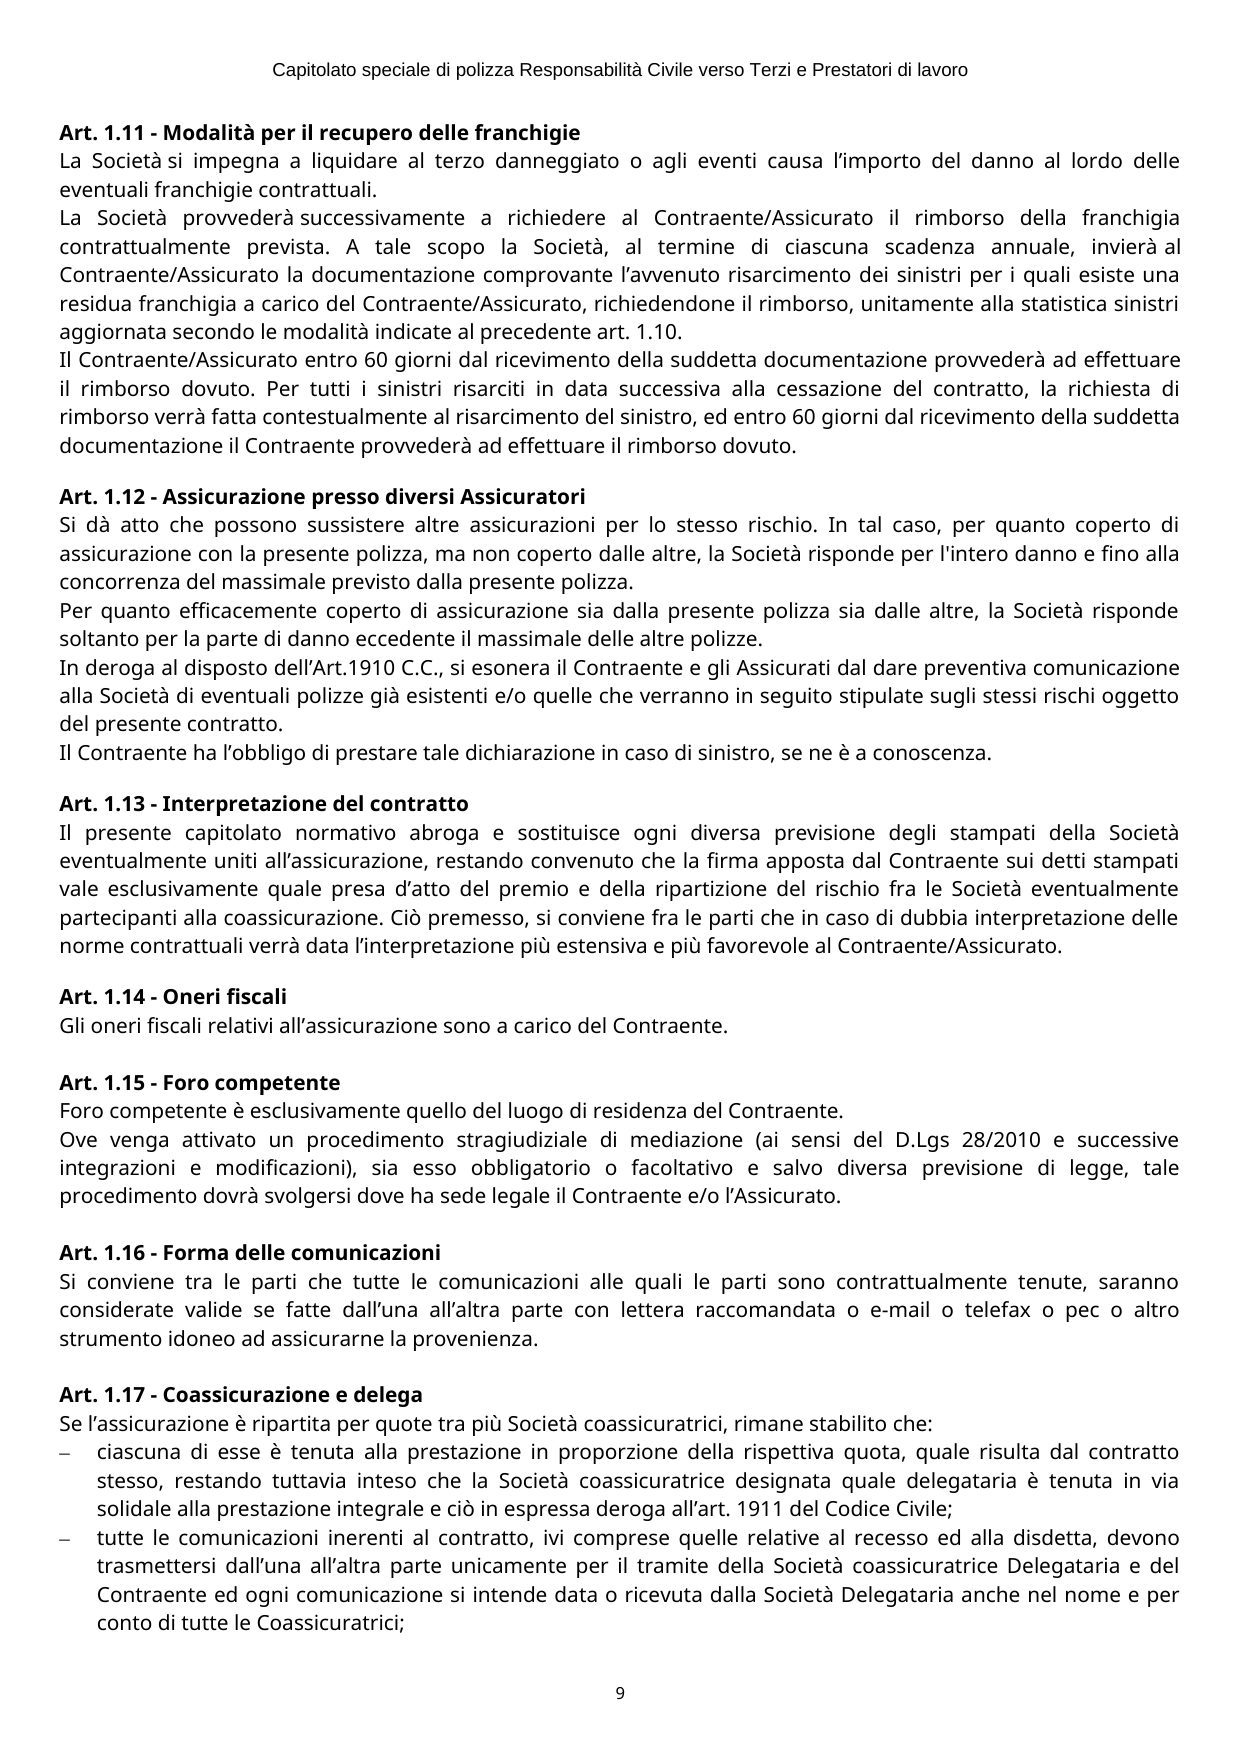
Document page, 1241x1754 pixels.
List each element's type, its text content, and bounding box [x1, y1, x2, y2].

text Art. 1.14 - Oneri fiscali [59, 982, 1181, 1011]
subtitle Art. 1.11 - Modalità per il recupero delle franchigie [59, 118, 1181, 147]
text Art. 1.17 - Coassicurazione e delega [59, 1381, 1181, 1409]
text Il Contraente/Assicurato entro 60 giorni dal ricevimento della suddetta documentazione provvederà ad effettuare il rimborso dovuto. Per tutti i sinistri risarciti in data successiva alla cessazione del contratto, la richiesta di rimborso verrà fatta contestualmente al risarcimento del sinistro, ed entro 60 giorni dal ricevimento della suddetta documentazione il Contraente provvederà ad effettuare il rimborso dovuto. [59, 346, 1181, 459]
text Ove venga attivato un procedimento stragiudiziale di mediazione (ai sensi del D.Lgs 28/2010 e successive integrazioni e modificazioni), sia esso obbligatorio o facoltativo e salvo diversa previsione di legge, tale procedimento dovrà svolgersi dove ha sede legale il Contraente e/o l’Assicurato. [59, 1125, 1181, 1210]
text In deroga al disposto dell’Art.1910 C.C., si esonera il Contraente e gli Assicurati dal dare preventiva comunicazione alla Società di eventuali polizze già esistenti e/o quelle che verranno in seguito stipulate sugli stessi rischi oggetto del presente contratto. [59, 653, 1181, 738]
text Foro competente è esclusivamente quello del luogo di residenza del Contraente. [59, 1096, 1181, 1125]
text La Società provvederà successivamente a richiedere al Contraente/Assicurato il rimborso della franchigia contrattualmente prevista. A tale scopo la Società, al termine di ciascuna scadenza annuale, invierà al Contraente/Assicurato la documentazione comprovante l’avvenuto risarcimento dei sinistri per i quali esiste una residua franchigia a carico del Contraente/Assicurato, richiedendone il rimborso, unitamente alla statistica sinistri aggiornata secondo le modalità indicate al precedente art. 1.10. [59, 203, 1181, 346]
text Si conviene tra le parti che tutte le comunicazioni alle quali le parti sono contrattualmente tenute, saranno considerate valide se fatte dall’una all’altra parte con lettera raccomandata o e-mail o telefax o pec o altro strumento idoneo ad assicurarne la provenienza. [59, 1267, 1181, 1352]
text Gli oneri fiscali relativi all’assicurazione sono a carico del Contraente. [59, 1011, 1181, 1039]
list tutte le comunicazioni inerenti al contratto, ivi comprese quelle relative al recesso ed alla disdetta, devono trasmettersi dall’una all’altra parte unicamente per il tramite della Società coassicuratrice Delegataria e del Contraente ed ogni comunicazione si intende data o ricevuta dalla Società Delegataria anche nel nome e per conto di tutte le Coassicuratrici; [59, 1523, 1181, 1637]
text Il Contraente ha l’obbligo di prestare tale dichiarazione in caso di sinistro, se ne è a conoscenza. [59, 738, 1181, 766]
text Art. 1.16 - Forma delle comunicazioni [59, 1238, 1181, 1267]
text Art. 1.15 - Foro competente [59, 1068, 1181, 1096]
text Se l’assicurazione è ripartita per quote tra più Società coassicuratrici, rimane stabilito che: [59, 1409, 1181, 1437]
text Per quanto efficacemente coperto di assicurazione sia dalla presente polizza sia dalle altre, la Società risponde soltanto per la parte di danno eccedente il massimale delle altre polizze. [59, 596, 1181, 653]
text Il presente capitolato normativo abroga e sostituisce ogni diversa previsione degli stampati della Società eventualmente uniti all’assicurazione, restando convenuto che la firma apposta dal Contraente sui detti stampati vale esclusivamente quale presa d’atto del premio e della ripartizione del rischio fra le Società eventualmente partecipanti alla coassicurazione. Ciò premesso, si conviene fra le parti che in caso di dubbia interpretazione delle norme contrattuali verrà data l’interpretazione più estensiva e più favorevole al Contraente/Assicurato. [59, 818, 1181, 960]
text Si dà atto che possono sussistere altre assicurazioni per lo stesso rischio. In tal caso, per quanto coperto di assicurazione con la presente polizza, ma non coperto dalle altre, la Società risponde per l'intero danno e fino alla concorrenza del massimale previsto dalla presente polizza. [59, 511, 1181, 596]
text Art. 1.13 - Interpretazione del contratto [59, 789, 1181, 818]
text Art. 1.12 - Assicurazione presso diversi Assicuratori [59, 482, 1181, 511]
text La Società si impegna a liquidare al terzo danneggiato o agli eventi causa l’importo del danno al lordo delle eventuali franchigie contrattuali. [59, 147, 1181, 203]
list ciascuna di esse è tenuta alla prestazione in proporzione della rispettiva quota, quale risulta dal contratto stesso, restando tuttavia inteso che la Società coassicuratrice designata quale delegataria è tenuta in via solidale alla prestazione integrale e ciò in espressa deroga all’art. 1911 del Codice Civile; [59, 1437, 1181, 1523]
